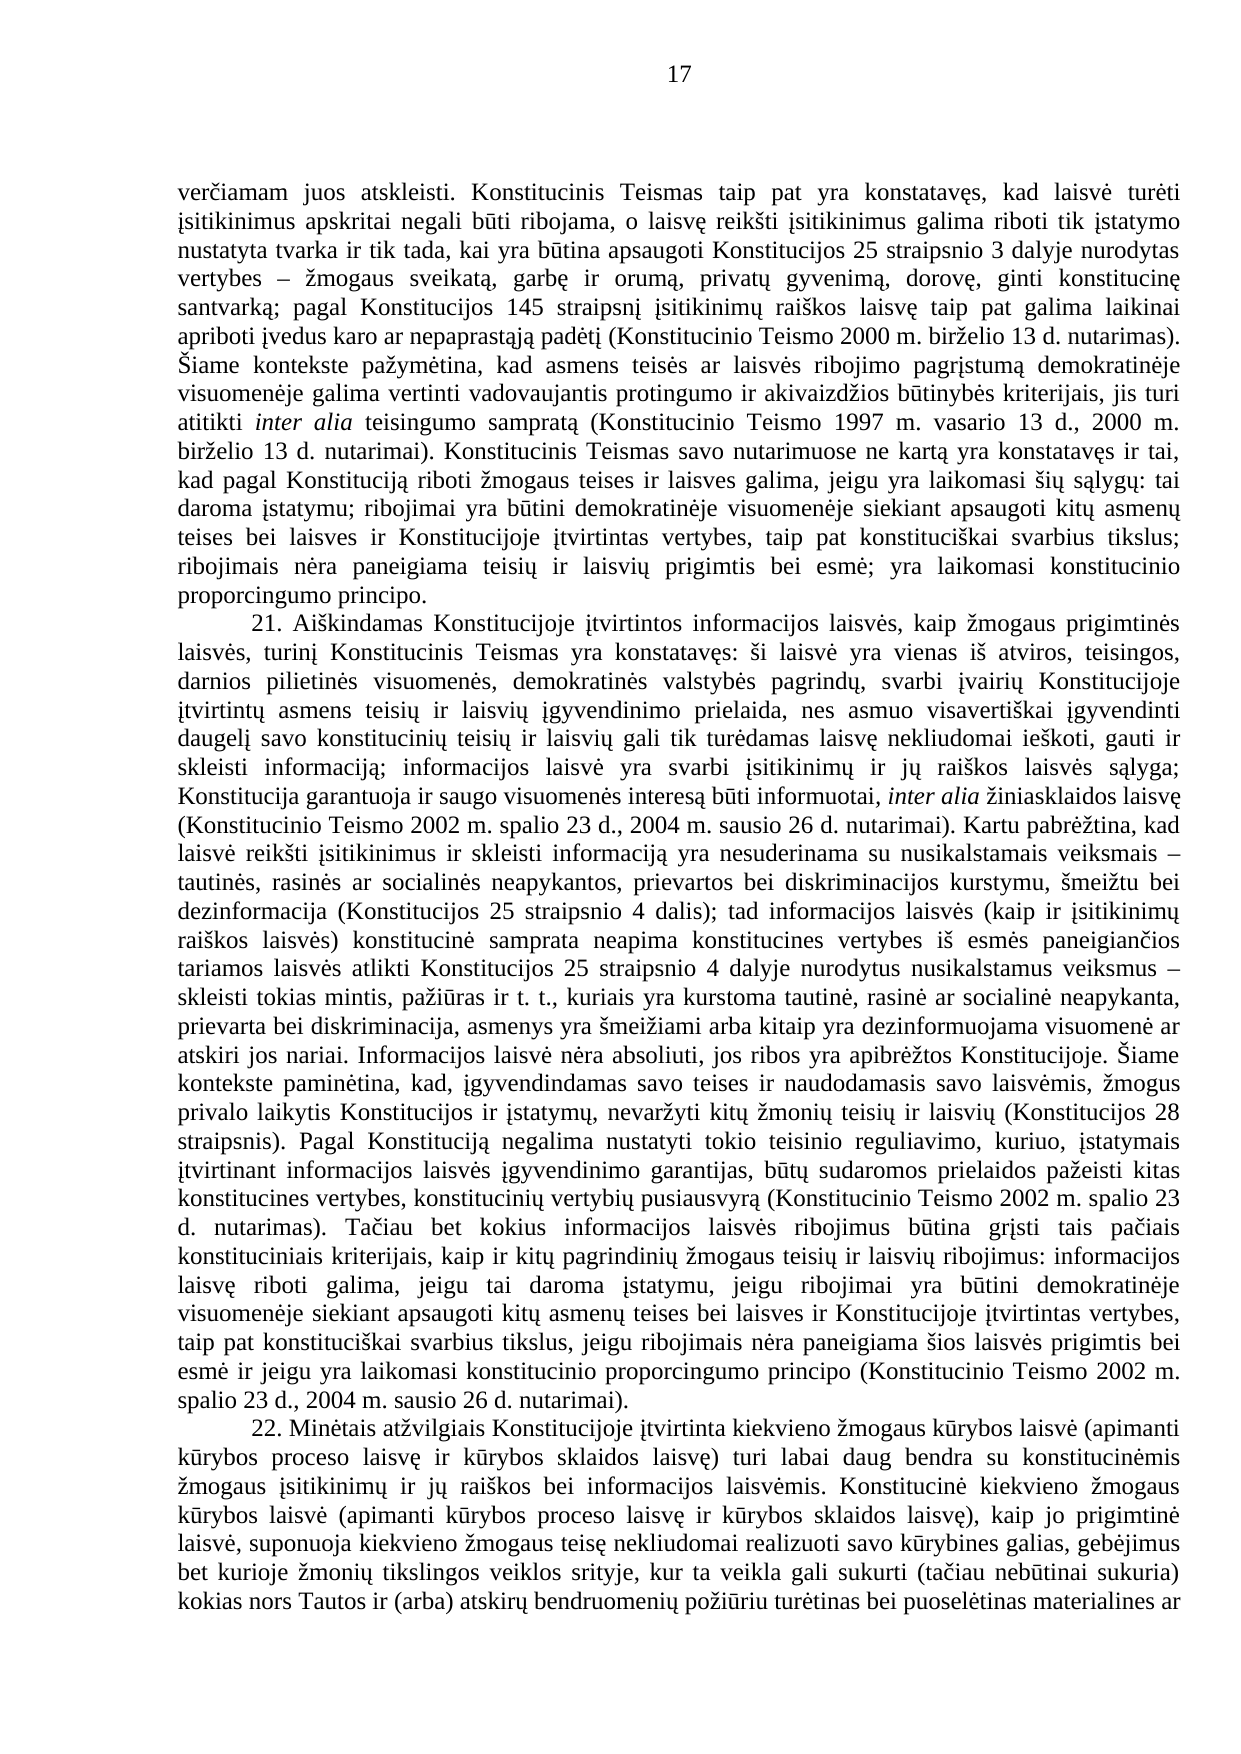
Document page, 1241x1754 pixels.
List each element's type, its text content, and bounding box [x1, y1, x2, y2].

text 22. Minėtais atžvilgiais Konstitucijoje įtvirtinta kiekvieno žmogaus kūrybos laisvė (apimanti kūrybos proceso laisvę ir kūrybos sklaidos laisvę) turi labai daug bendra su konstitucinėmis žmogaus įsitikinimų ir jų raiškos bei informacijos laisvėmis. Konstitucinė kiekvieno žmogaus kūrybos laisvė (apimanti kūrybos proceso laisvę ir kūrybos sklaidos laisvę), kaip jo prigimtinė laisvė, suponuoja kiekvieno žmogaus teisę nekliudomai realizuoti savo kūrybines galias, gebėjimus bet kurioje žmonių tikslingos veiklos srityje, kur ta veikla gali sukurti (tačiau nebūtinai sukuria) kokias nors Tautos ir (arba) atskirų bendruomenių požiūriu turėtinas bei puoselėtinas materialines ar [177, 1413, 1181, 1615]
text 21. Aiškindamas Konstitucijoje įtvirtintos informacijos laisvės, kaip žmogaus prigimtinės laisvės, turinį Konstitucinis Teismas yra konstatavęs: ši laisvė yra vienas iš atviros, teisingos, darnios pilietinės visuomenės, demokratinės valstybės pagrindų, svarbi įvairių Konstitucijoje įtvirtintų asmens teisių ir laisvių įgyvendinimo prielaida, nes asmuo visavertiškai įgyvendinti daugelį savo konstitucinių teisių ir laisvių gali tik turėdamas laisvę nekliudomai ieškoti, gauti ir skleisti informaciją; informacijos laisvė yra svarbi įsitikinimų ir jų raiškos laisvės sąlyga; Konstitucija garantuoja ir saugo visuomenės interesą būti informuotai, inter alia žiniasklaidos laisvę (Konstitucinio Teismo 2002 m. spalio 23 d., 2004 m. sausio 26 d. nutarimai). Kartu pabrėžtina, kad laisvė reikšti įsitikinimus ir skleisti informaciją yra nesuderinama su nusikalstamais veiksmais – tautinės, rasinės ar socialinės neapykantos, prievartos bei diskriminacijos kurstymu, šmeižtu bei dezinformacija (Konstitucijos 25 straipsnio 4 dalis); tad informacijos laisvės (kaip ir įsitikinimų raiškos laisvės) konstitucinė samprata neapima konstitucines vertybes iš esmės paneigiančios tariamos laisvės atlikti Konstitucijos 25 straipsnio 4 dalyje nurodytus nusikalstamus veiksmus – skleisti tokias mintis, pažiūras ir t. t., kuriais yra kurstoma tautinė, rasinė ar socialinė neapykanta, prievarta bei diskriminacija, asmenys yra šmeižiami arba kitaip yra dezinformuojama visuomenė ar atskiri jos nariai. Informacijos laisvė nėra absoliuti, jos ribos yra apibrėžtos Konstitucijoje. Šiame kontekste paminėtina, kad, įgyvendindamas savo teises ir naudodamasis savo laisvėmis, žmogus privalo laikytis Konstitucijos ir įstatymų, nevaržyti kitų žmonių teisių ir laisvių (Konstitucijos 28 straipsnis). Pagal Konstituciją negalima nustatyti tokio teisinio reguliavimo, kuriuo, įstatymais įtvirtinant informacijos laisvės įgyvendinimo garantijas, būtų sudaromos prielaidos pažeisti kitas konstitucines vertybes, konstitucinių vertybių pusiausvyrą (Konstitucinio Teismo 2002 m. spalio 23 d. nutarimas). Tačiau bet kokius informacijos laisvės ribojimus būtina grįsti tais pačiais konstituciniais kriterijais, kaip ir kitų pagrindinių žmogaus teisių ir laisvių ribojimus: informacijos laisvę riboti galima, jeigu tai daroma įstatymu, jeigu ribojimai yra būtini demokratinėje visuomenėje siekiant apsaugoti kitų asmenų teises bei laisves ir Konstitucijoje įtvirtintas vertybes, taip pat konstituciškai svarbius tikslus, jeigu ribojimais nėra paneigiama šios laisvės prigimtis bei esmė ir jeigu yra laikomasi konstitucinio proporcingumo principo (Konstitucinio Teismo 2002 m. spalio 23 d., 2004 m. sausio 26 d. nutarimai). [177, 608, 1181, 1413]
text verčiamam juos atskleisti. Konstitucinis Teismas taip pat yra konstatavęs, kad laisvė turėti įsitikinimus apskritai negali būti ribojama, o laisvę reikšti įsitikinimus galima riboti tik įstatymo nustatyta tvarka ir tik tada, kai yra būtina apsaugoti Konstitucijos 25 straipsnio 3 dalyje nurodytas vertybes – žmogaus sveikatą, garbę ir orumą, privatų gyvenimą, dorovę, ginti konstitucinę santvarką; pagal Konstitucijos 145 straipsnį įsitikinimų raiškos laisvę taip pat galima laikinai apriboti įvedus karo ar nepaprastąją padėtį (Konstitucinio Teismo 2000 m. birželio 13 d. nutarimas). Šiame kontekste pažymėtina, kad asmens teisės ar laisvės ribojimo pagrįstumą demokratinėje visuomenėje galima vertinti vadovaujantis protingumo ir akivaizdžios būtinybės kriterijais, jis turi atitikti inter alia teisingumo sampratą (Konstitucinio Teismo 1997 m. vasario 13 d., 2000 m. birželio 13 d. nutarimai). Konstitucinis Teismas savo nutarimuose ne kartą yra konstatavęs ir tai, kad pagal Konstituciją riboti žmogaus teises ir laisves galima, jeigu yra laikomasi šių sąlygų: tai daroma įstatymu; ribojimai yra būtini demokratinėje visuomenėje siekiant apsaugoti kitų asmenų teises bei laisves ir Konstitucijoje įtvirtintas vertybes, taip pat konstituciškai svarbius tikslus; ribojimais nėra paneigiama teisių ir laisvių prigimtis bei esmė; yra laikomasi konstitucinio proporcingumo principo. [177, 177, 1181, 608]
